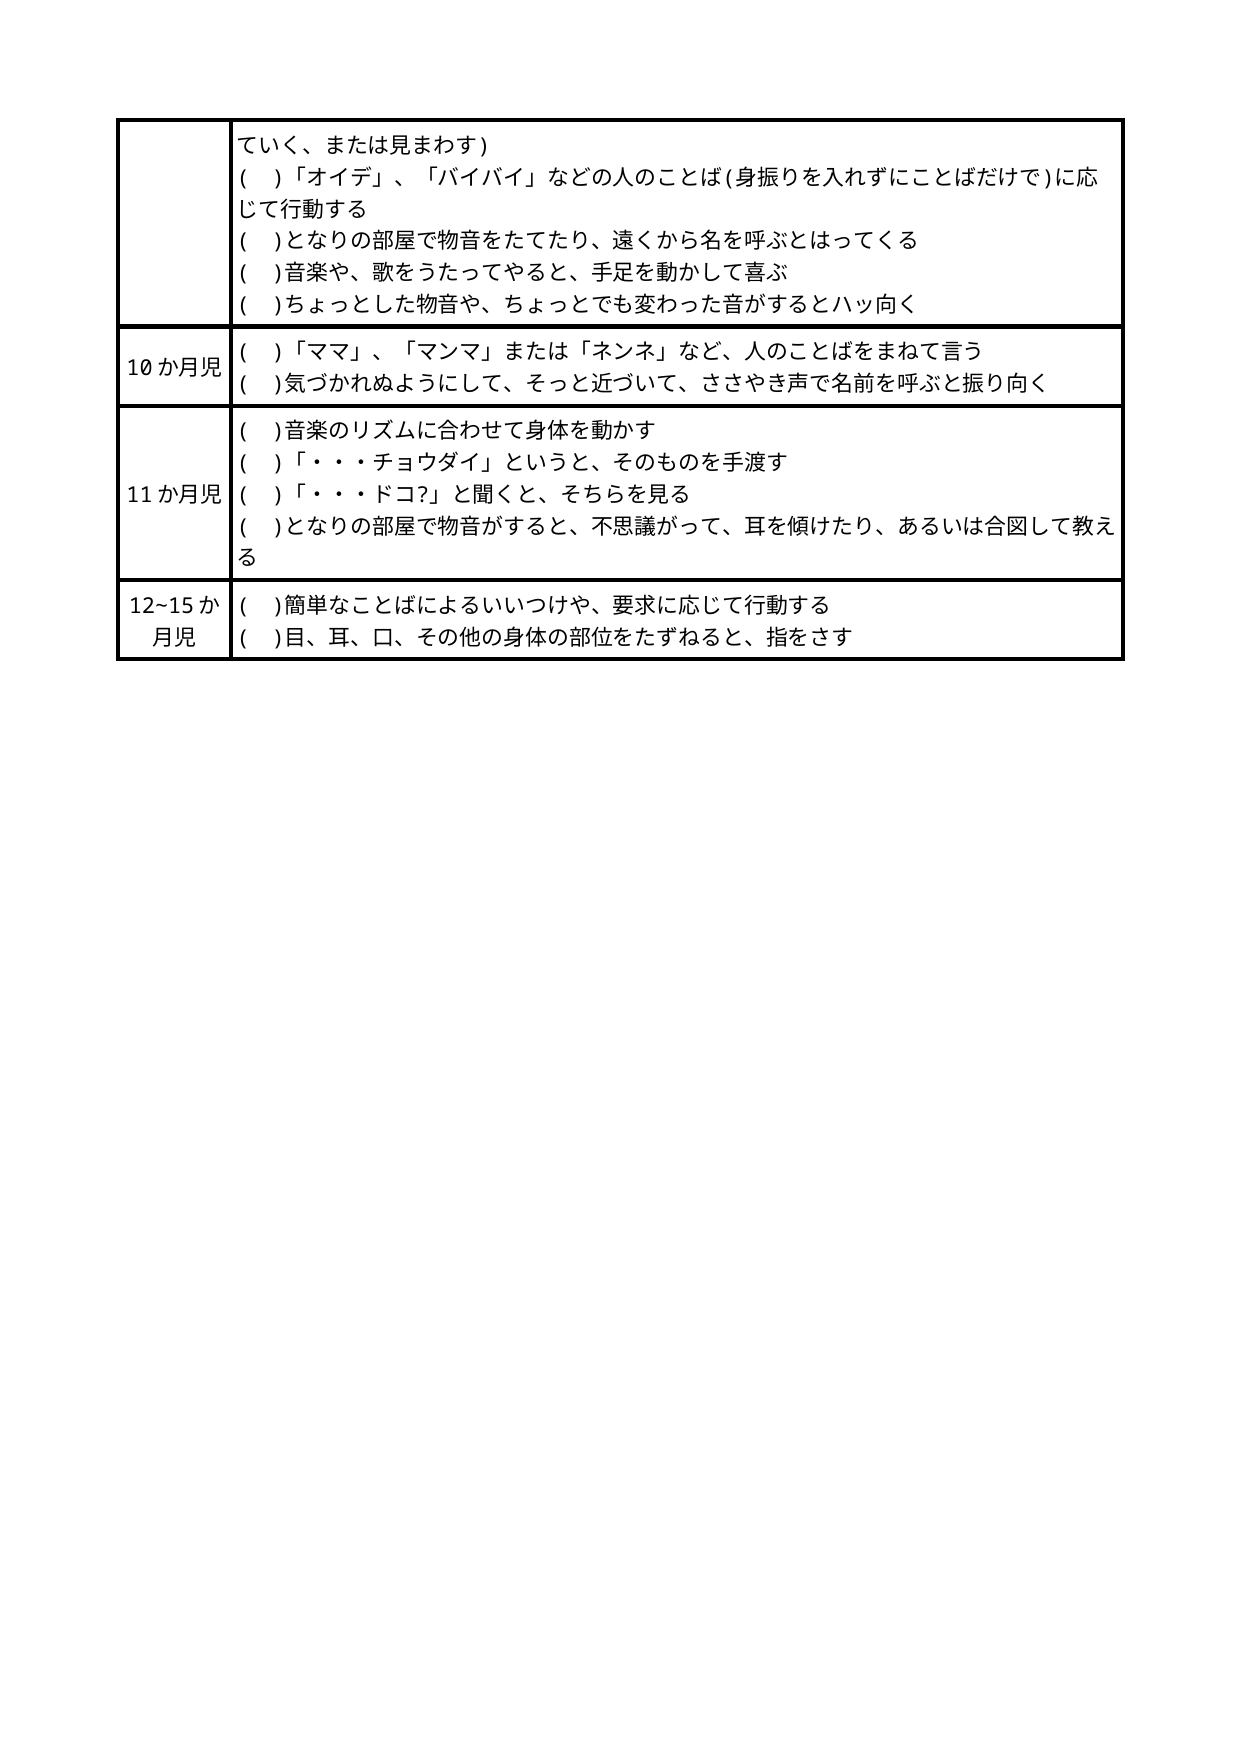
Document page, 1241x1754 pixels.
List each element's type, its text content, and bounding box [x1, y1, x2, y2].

table_cell ていく、または見まわす) ( )「オイデ」、「バイバイ」などの人のことば(身振りを入れずにことばだけで)に応じて行動する ( )となりの部屋で物音をたてたり、遠くから名を呼ぶとはってくる ( )音楽や、歌をうたってやると、手足を動かして喜ぶ ( )ちょっとした物音や、ちょっとでも変わった音がするとハッ向く [233, 122, 1121, 324]
table_cell 10か月児 [120, 329, 229, 403]
table_cell ( )音楽のリズムに合わせて身体を動かす ( )「・・・チョウダイ」というと、そのものを手渡す ( )「・・・ドコ?」と聞くと、そちらを見る ( )となりの部屋で物音がすると、不思議がって、耳を傾けたり、あるいは合図して教える [233, 408, 1121, 578]
table_cell 11か月児 [120, 408, 229, 578]
table_cell ( )「ママ」、「マンマ」または「ネンネ」など、人のことばをまねて言う ( )気づかれぬようにして、そっと近づいて、ささやき声で名前を呼ぶと振り向く [233, 329, 1121, 403]
table_cell 12∼15か月児 [120, 582, 229, 657]
table_cell [120, 122, 229, 324]
table_cell ( )簡単なことばによるいいつけや、要求に応じて行動する ( )目、耳、口、その他の身体の部位をたずねると、指をさす [233, 582, 1121, 657]
